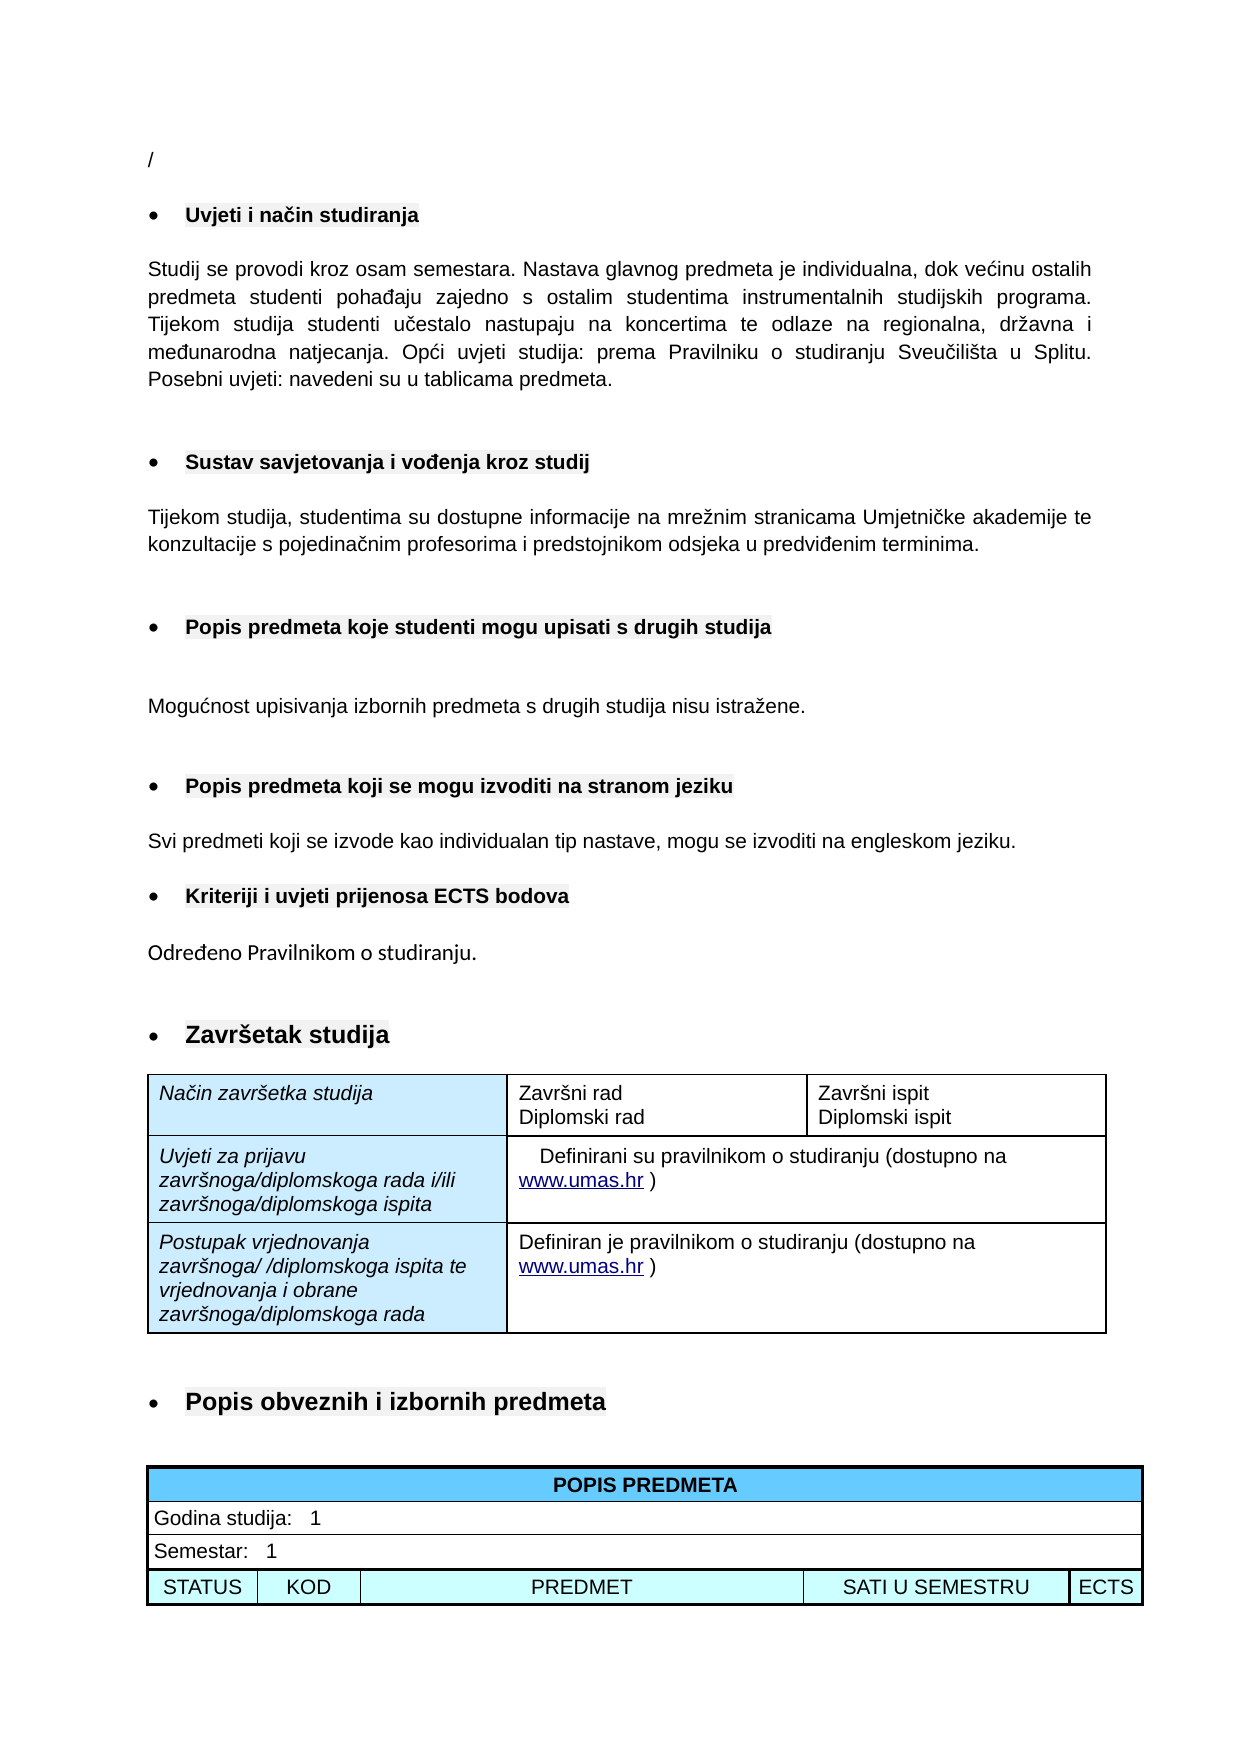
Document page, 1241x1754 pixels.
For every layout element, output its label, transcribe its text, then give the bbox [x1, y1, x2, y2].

list Završetak studija [148, 1019, 1093, 1049]
list Popis predmeta koje studenti mogu upisati s drugih studija [148, 612, 1093, 640]
table_cell Definiran je pravilnikom o studiranju (dostupno na www.umas.hr ) [508, 1224, 1105, 1332]
table_cell KOD [258, 1571, 360, 1603]
list Popis obveznih i izbornih predmeta [148, 1387, 1093, 1416]
table_cell Definirani su pravilnikom o studiranju (dostupno na www.umas.hr ) [508, 1137, 1105, 1222]
list Sustav savjetovanja i vođenja kroz studij [148, 447, 1093, 475]
table_cell SATI U SEMESTRU [804, 1571, 1068, 1603]
table_cell Postupak vrjednovanja završnoga/ /diplomskoga ispita te vrjednovanja i obrane završnoga/diplomskoga rada [149, 1223, 506, 1332]
text / [148, 148, 1093, 172]
text Određeno Pravilnikom o studiranju. [148, 938, 1093, 967]
table_header Način završetka studija [149, 1075, 506, 1135]
text Mogućnost upisivanja izbornih predmeta s drugih studija nisu istražene. [148, 694, 1093, 718]
table_cell ECTS [1071, 1571, 1141, 1603]
table_header POPIS PREDMETA [149, 1469, 1141, 1501]
table_cell STATUS [149, 1571, 257, 1603]
list Popis predmeta koji se mogu izvoditi na stranom jeziku [148, 772, 1093, 800]
table_cell Godina studija: 1 [149, 1502, 1141, 1534]
list Uvjeti i način studiranja [148, 200, 1093, 228]
table_cell Semestar: 1 [149, 1535, 1141, 1567]
table_cell Uvjeti za prijavu završnoga/diplomskoga rada i/ili završnoga/diplomskoga ispita [149, 1136, 506, 1222]
table_header Završni rad Diplomski rad [508, 1075, 806, 1135]
table_header Završni ispit Diplomski ispit [808, 1075, 1105, 1135]
text Tijekom studija, studentima su dostupne informacije na mrežnim stranicama Umjetničke akademije te konzultacije s pojedinačnim profesorima i predstojnikom odsjeka u predviđenim terminima. [148, 504, 1093, 556]
list Kriteriji i uvjeti prijenosa ECTS bodova [148, 881, 1093, 909]
text Studij se provodi kroz osam semestara. Nastava glavnog predmeta je individualna, dok većinu ostalih predmeta studenti pohađaju zajedno s ostalim studentima instrumentalnih studijskih programa. Tijekom studija studenti učestalo nastupaju na koncertima te odlaze na regionalna, državna i međunarodna natjecanja. Opći uvjeti studija: prema Pravilniku o studiranju Sveučilišta u Splitu. Posebni uvjeti: navedeni su u tablicama predmeta. [148, 257, 1093, 391]
table_cell PREDMET [361, 1571, 803, 1603]
text Svi predmeti koji se izvode kao individualan tip nastave, mogu se izvoditi na engleskom jeziku. [148, 829, 1093, 853]
